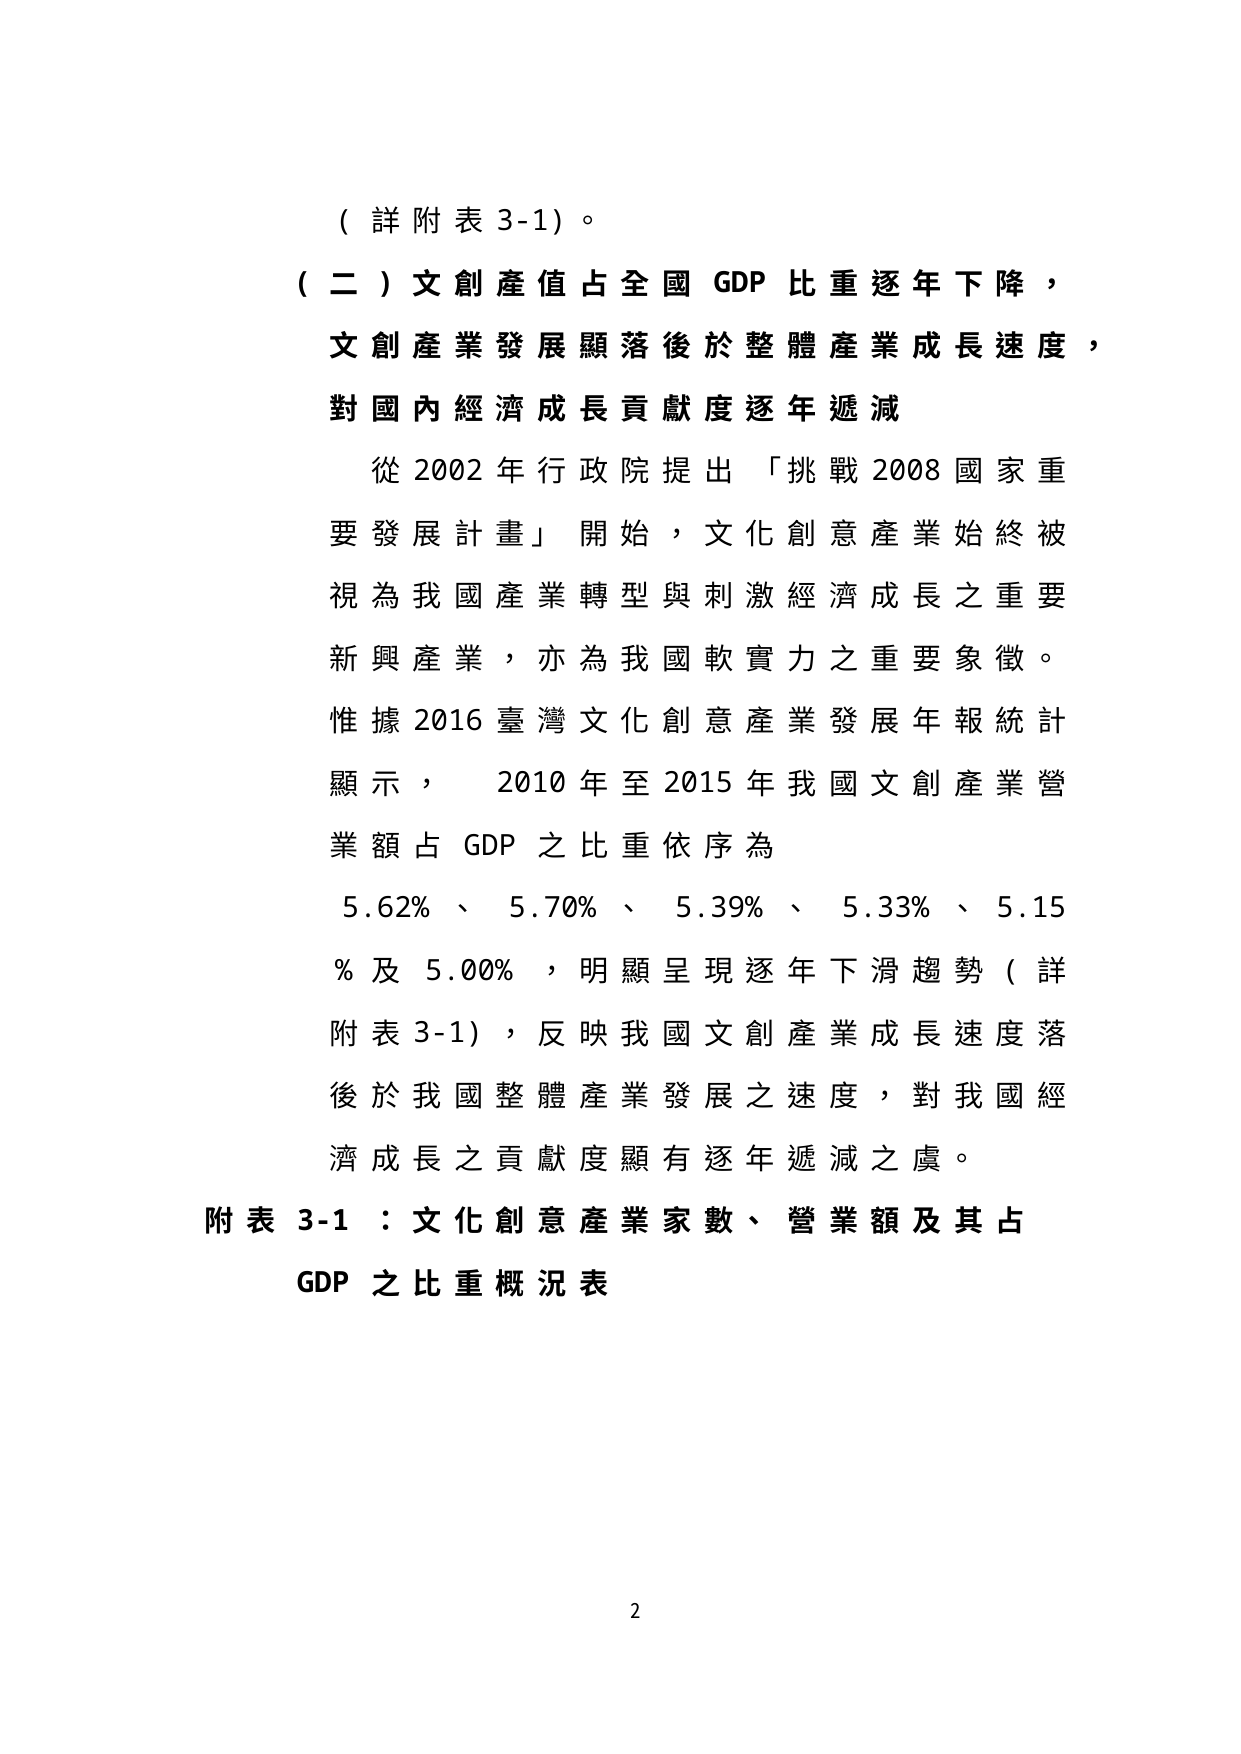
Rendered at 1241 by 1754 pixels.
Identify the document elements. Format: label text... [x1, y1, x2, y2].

text (詳附表3-1)。 [286, 177, 1073, 240]
text 附表3-1：文化創意產業家數、營業額及其占GDP之比重概況表 [166, 1177, 1073, 1302]
text 從2002年行政院提出「挑戰2008國家重要發展計畫」開始，文化創意產業始終被視為我國產業轉型與刺激經濟成長之重要新興產業，亦為我國軟實力之重要象徵。惟據2016臺灣文化創意產業發展年報統計顯示， 2010年至2015年我國文創產業營業額占GDP之比重依序為5.62%、5.70%、5.39%、5.33%、5.15%及5.00%，明顯呈現逐年下滑趨勢(詳附表3-1)，反映我國文創產業成長速度落後於我國整體產業發展之速度，對我國經濟成長之貢獻度顯有逐年遞減之虞。 [286, 427, 1073, 1177]
text (二)文創產值占全國GDP比重逐年下降，文創產業發展顯落後於整體產業成長速度，對國內經濟成長貢獻度逐年遞減 [257, 240, 1073, 427]
